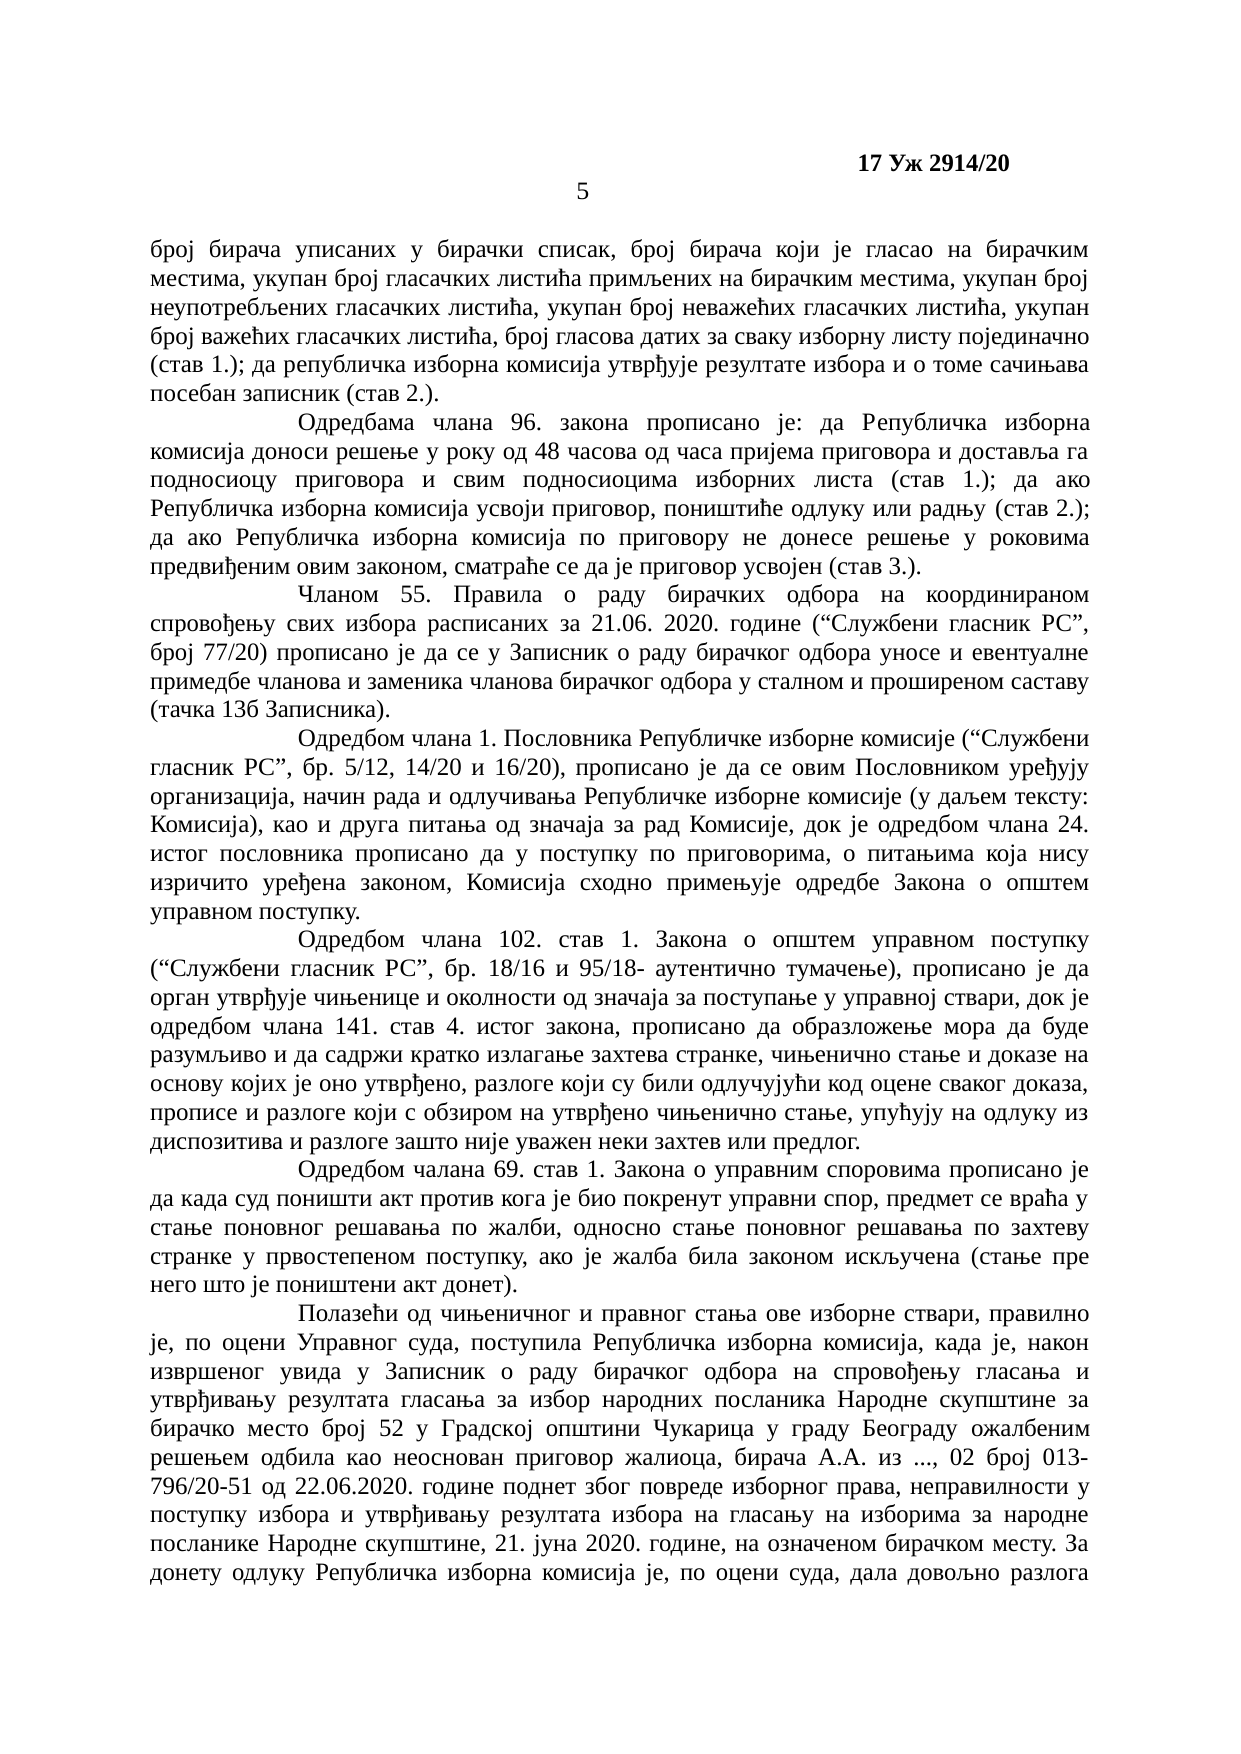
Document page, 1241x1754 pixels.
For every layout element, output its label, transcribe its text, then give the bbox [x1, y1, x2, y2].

text Чланом 55. Правила о раду бирачких одбора на координираном спровођењу свих избора расписаних за 21.06. 2020. године (“Службени гласник РС”, број 77/20) прописано је да се у Записник о раду бирачког одбора уносе и евентуалне примедбе чланова и заменика чланова бирачког одбора у сталном и проширеном саставу (тачка 13б Записника). [150, 579, 1090, 723]
text број бирача уписаних у бирачки списак, број бирача који је гласао на бирачким местима, укупан број гласачких листића примљених на бирачким местима, укупан број неупотребљених гласачких листића, укупан број неважећих гласачких листића, укупан број важећих гласачких листића, број гласова датих за сваку изборну листу појединачно (став 1.); да републичка изборна комисија утврђује резултате избора и о томе сачињава посебан записник (став 2.). [150, 234, 1090, 407]
text Одредбом члана 1. Пословника Републичке изборне комисије (“Службени гласник РС”, бр. 5/12, 14/20 и 16/20), прописано је да се овим Пословником уређују организација, начин рада и одлучивања Републичке изборне комисије (у даљем тексту: Комисија), као и друга питања од значаја за рад Комисије, док је одредбом члана 24. истог пословника прописано да у поступку по приговорима, о питањима која нису изричито уређена законом, Комисија сходно примењује одредбе Закона о општем управном поступку. [150, 723, 1090, 924]
text Полазећи од чињеничног и правног стања ове изборне ствари, правилно је, по оцени Управног суда, поступила Републичка изборна комисија, када је, након извршеног увида у Записник о раду бирачког одбора на спровођењу гласања и утврђивању резултата гласања за избор народних посланика Народне скупштине за бирачко место број 52 у Градској општини Чукарица у граду Београду ожалбеним решењем одбила као неоснован приговор жалиоца, бирача A.A. из ..., 02 број 013-796/20-51 од 22.06.2020. године поднет због повреде изборног права, неправилности у поступку избора и утврђивању резултата избора на гласању на изборима за народне посланике Народне скупштине, 21. јуна 2020. године, на означеном бирачком месту. За донету одлуку Републичка изборна комисија је, по оцени суда, дала довољно разлога [150, 1298, 1090, 1586]
text Одредбом чалана 69. став 1. Закона о управним споровима прописано је да када суд поништи акт против кога је био покренут управни спор, предмет се враћа у стање поновног решавања по жалби, односно стање поновног решавања по захтеву странке у првостепеном поступку, ако је жалба била законом искључена (стање пре него што је поништени акт донет). [150, 1154, 1090, 1298]
text Одредбом члана 102. став 1. Закона о општем управном поступку (“Службени гласник РС”, бр. 18/16 и 95/18- аутентично тумачење), прописано је да орган утврђује чињенице и околности од значаја за поступање у управној ствари, док је одредбом члана 141. став 4. истог закона, прописано да образложење мора да буде разумљиво и да садржи кратко излагање захтева странке, чињенично стање и доказе на основу којих је оно утврђено, разлоге који су били одлучујући код оцене сваког доказа, прописе и разлоге који с обзиром на утврђено чињенично стање, упућују на одлуку из диспозитива и разлоге зашто није уважен неки захтев или предлог. [150, 924, 1090, 1154]
text Одредбама члана 96. закона прописано је: да Републичка изборна комисија доноси решење у року од 48 часова од часа пријема приговора и доставља га подносиоцу приговора и свим подносиоцима изборних листа (став 1.); да ако Републичка изборна комисија усвоји приговор, поништиће одлуку или радњу (став 2.); да ако Републичка изборна комисија по приговору не донесе решење у роковима предвиђеним овим законом, сматраће се да је приговор усвојен (став 3.). [150, 407, 1090, 579]
